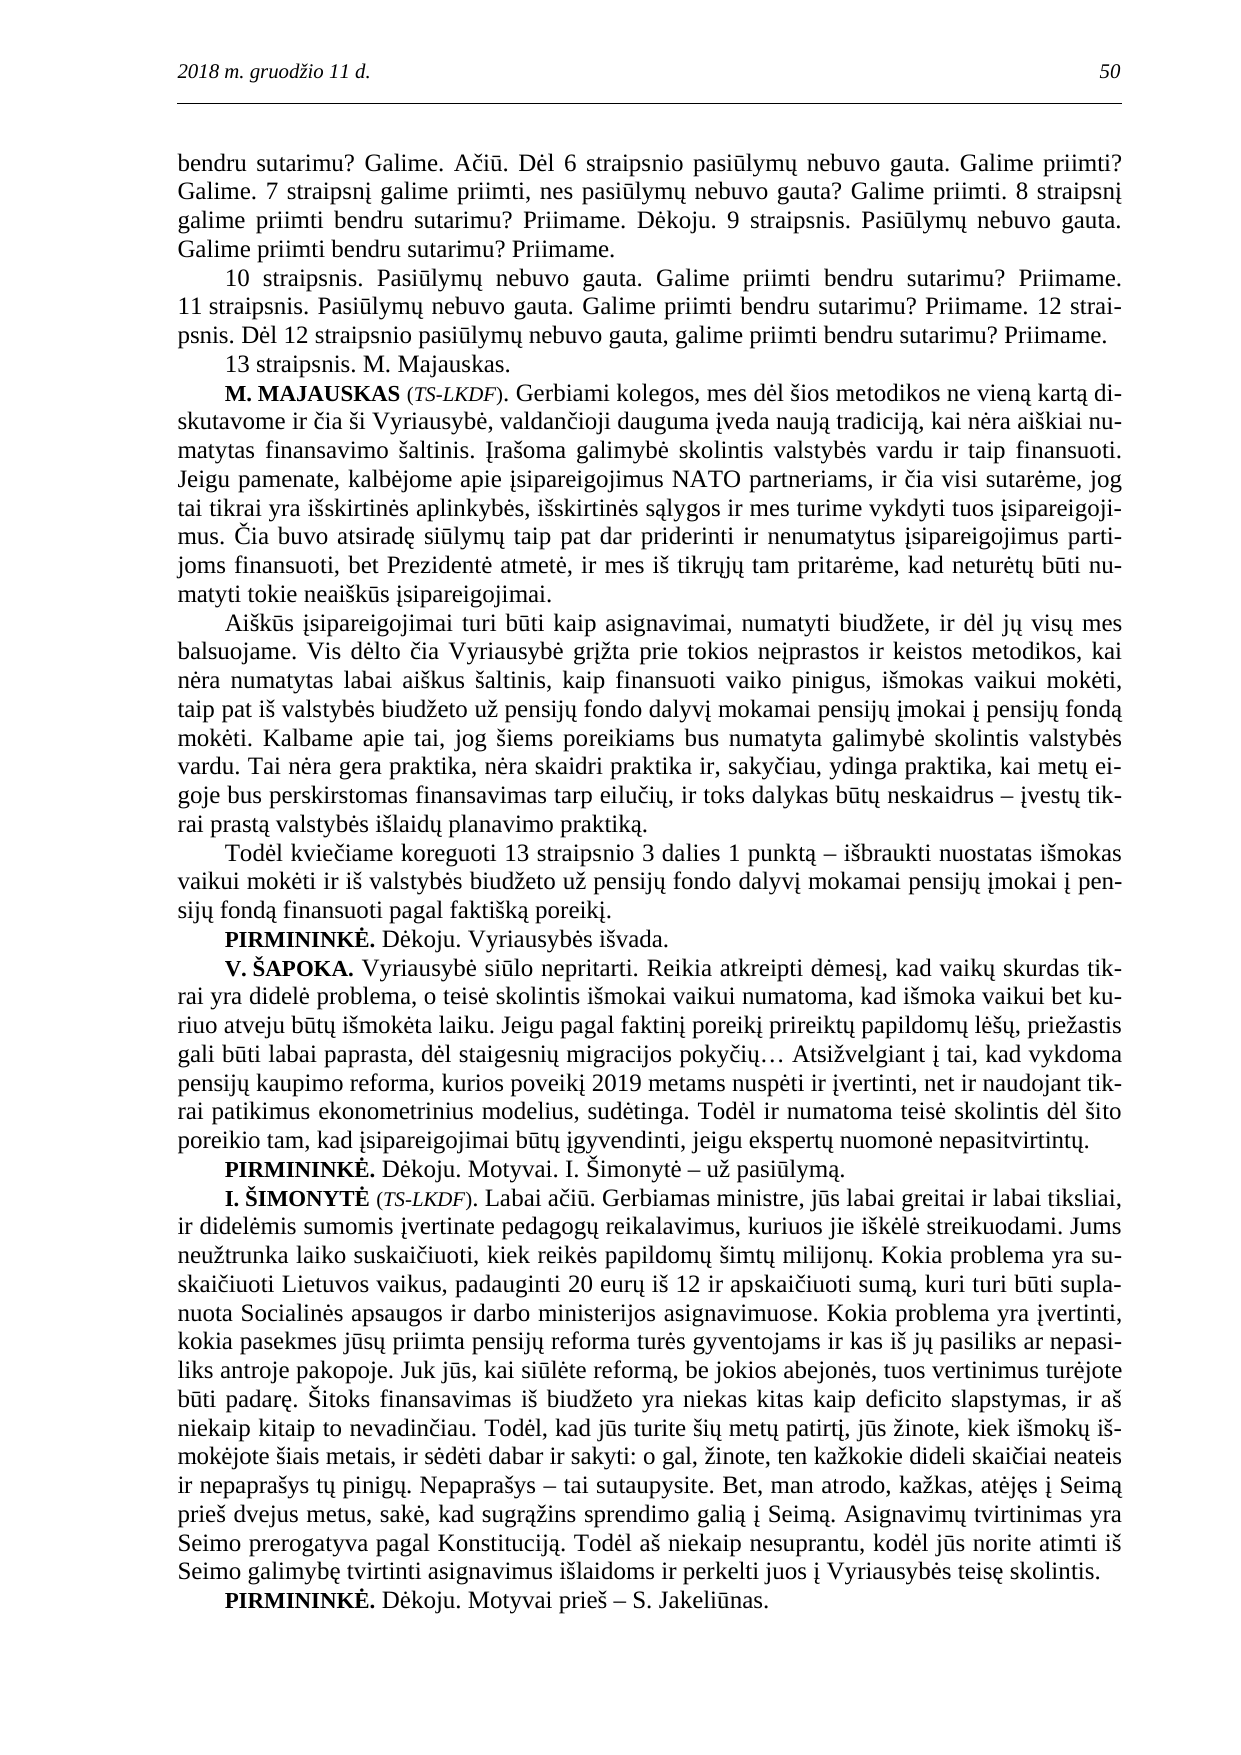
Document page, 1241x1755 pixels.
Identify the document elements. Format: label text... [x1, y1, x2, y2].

text I. ŠIMONYTĖ (TS-LKDF). La­bai ačiū. Ger­bia­mas mi­nist­re, jūs la­bai grei­tai ir la­bai tiks­liai, ir di­de­lė­mis su­mo­mis įver­ti­na­te pe­da­go­gų rei­ka­la­vi­mus, ku­riuos jie iš­kė­lė strei­kuo­da­mi. Jums ne­už­trun­ka lai­ko su­skai­čiuo­ti, kiek rei­kės pa­pil­do­mų šim­tų mi­li­jo­nų. Ko­kia pro­ble­ma yra su­skai­čiuo­ti Lie­tu­vos vai­kus, pa­dau­gin­ti 20 eu­rų iš 12 ir ap­skai­čiuo­ti su­mą, ku­ri tu­ri bū­ti su­pla­nuo­ta So­cia­li­nės ap­sau­gos ir dar­bo mi­nis­te­ri­jos asig­na­vi­muo­se. Ko­kia pro­ble­ma yra įver­tin­ti, ko­kia pa­sek­mes jū­sų pri­im­ta pen­si­jų re­for­ma tu­rės gy­ven­to­jams ir kas iš jų pa­si­liks ar ne­pa­si­liks ant­ro­je pa­ko­po­je. Juk jūs, kai siū­lė­te re­for­mą, be jo­kios abe­jo­nės, tuos ver­ti­ni­mus tu­rė­jo­te bū­ti pa­da­rę. Ši­toks fi­nan­sa­vi­mas iš biu­dže­to yra nie­kas ki­tas kaip de­fi­ci­to slaps­ty­mas, ir aš nie­kaip ki­taip to ne­va­din­čiau. To­dėl, kad jūs tu­ri­te šių me­tų pa­tir­tį, jūs ži­no­te, kiek iš­mo­kų iš­mo­kė­jo­te šiais me­tais, ir sė­dė­ti da­bar ir sa­ky­ti: o gal, ži­no­te, ten kaž­ko­kie di­de­li skai­čiai ne­at­eis ir ne­pa­pra­šys tų pi­ni­gų. Ne­pa­pra­šys – tai su­tau­py­si­te. Bet, man at­ro­do, kaž­kas, at­ėjęs į Sei­mą prieš dve­jus me­tus, sa­kė, kad su­grą­žins spren­di­mo ga­lią į Sei­mą. Asig­na­vi­mų tvir­ti­ni­mas yra Sei­mo pre­ro­ga­ty­va pa­gal Kon­sti­tu­ci­ją. To­dėl aš nie­kaip ne­su­pran­tu, ko­dėl jūs no­ri­te at­im­ti iš Sei­mo ga­li­my­bę tvir­tin­ti asig­na­vi­mus iš­lai­doms ir per­kel­ti juos į Vy­riau­sy­bės tei­sę sko­lin­tis. [177, 1183, 1122, 1585]
text 10 straips­nis. Pa­siū­ly­mų ne­bu­vo gau­ta. Ga­li­me pri­im­ti ben­dru su­ta­ri­mu? Pri­ima­me. 11 straips­nis. Pa­siū­ly­mų ne­bu­vo gau­ta. Ga­li­me pri­im­ti ben­dru su­ta­ri­mu? Pri­ima­me. 12 strai­ps­nis. Dėl 12 straips­nio pa­siū­ly­mų ne­bu­vo gau­ta, ga­li­me pri­im­ti ben­dru su­ta­ri­mu? Pri­ima­me. [177, 263, 1122, 349]
text ben­dru su­ta­ri­mu? Ga­li­me. Ačiū. Dėl 6 straips­nio pa­siū­ly­mų ne­bu­vo gau­ta. Ga­li­me pri­im­ti? Ga­li­me. 7 straips­nį ga­li­me pri­im­ti, nes pa­siū­ly­mų ne­bu­vo gau­ta? Ga­li­me pri­im­ti. 8 straips­nį ga­li­me pri­im­ti ben­dru su­ta­ri­mu? Pri­ima­me. Dė­ko­ju. 9 straips­nis. Pa­siū­ly­mų ne­bu­vo gau­ta. Ga­li­me pri­im­ti ben­dru su­ta­ri­mu? Pri­ima­me. [177, 148, 1122, 263]
text M. MAJAUSKAS (TS-LKDF). Ger­bia­mi ko­le­gos, mes dėl šios me­to­di­kos ne vie­ną kar­tą di­s­ku­ta­vo­me ir čia ši Vy­riau­sy­bė, val­dan­čio­ji dau­gu­ma įve­da nau­ją tra­di­ci­ją, kai nė­ra aiš­kiai nu­ma­ty­tas fi­nan­sa­vi­mo šal­ti­nis. Įra­šo­ma ga­li­my­bė sko­lin­tis vals­ty­bės var­du ir taip fi­nan­suo­ti. Jei­gu pa­me­na­te, kal­bė­jo­me apie įsi­pa­rei­go­ji­mus NATO part­ne­riams, ir čia vi­si su­ta­rė­me, jog tai tik­rai yra iš­skir­ti­nės ap­lin­ky­bės, iš­skir­ti­nės są­ly­gos ir mes tu­ri­me vyk­dy­ti tuos įsi­pa­rei­go­ji­mus. Čia bu­vo at­si­ra­dę siū­ly­mų taip pat dar pri­de­rin­ti ir ne­nu­ma­ty­tus įsi­pa­rei­go­ji­mus par­ti­joms fi­nan­suo­ti, bet Pre­zi­den­tė at­me­tė, ir mes iš tik­rų­jų tam pri­ta­rė­me, kad ne­tu­rė­tų bū­ti nu­ma­ty­ti to­kie ne­aiš­kūs įsi­pa­rei­go­ji­mai. [177, 378, 1122, 608]
text Aiš­kūs įsi­pa­rei­go­ji­mai tu­ri bū­ti kaip asig­na­vi­mai, nu­ma­ty­ti biu­dže­te, ir dėl jų vi­sų mes bal­suo­ja­me. Vis dėl­to čia Vy­riau­sy­bė grįž­ta prie to­kios ne­įpras­tos ir keis­tos me­to­di­kos, kai nė­ra nu­ma­ty­tas la­bai aiš­kus šal­ti­nis, kaip fi­nan­suo­ti vai­ko pi­ni­gus, iš­mo­kas vai­kui mo­kė­ti, taip pat iš vals­ty­bės biu­dže­to už pen­si­jų fon­do da­ly­vį mo­ka­mai pen­si­jų įmo­kai į pen­si­jų fon­dą mo­kė­ti. Kal­ba­me apie tai, jog šiems po­rei­kiams bus nu­ma­ty­ta ga­li­my­bė sko­lin­tis vals­ty­bės var­du. Tai nė­ra ge­ra prak­ti­ka, nė­ra skaid­ri prak­ti­ka ir, sa­ky­čiau, ydin­ga prak­ti­ka, kai me­tų ei­go­je bus per­skirs­to­mas fi­nan­sa­vi­mas tarp ei­lu­čių, ir toks da­ly­kas bū­tų ne­skaid­rus – įves­tų tik­rai pras­tą vals­ty­bės iš­lai­dų pla­na­vi­mo prak­ti­ką. [177, 608, 1122, 838]
text 13 straips­nis. M. Ma­jaus­kas. [177, 349, 1122, 378]
text PIRMININKĖ. Dė­ko­ju. Mo­ty­vai prieš – S. Ja­ke­liū­nas. [177, 1585, 1122, 1614]
text To­dėl kvie­čia­me ko­re­guo­ti 13 straips­nio 3 da­lies 1 punk­tą – iš­brauk­ti nuo­sta­tas iš­mo­kas vai­kui mo­kė­ti ir iš vals­ty­bės biu­dže­to už pen­si­jų fon­do da­ly­vį mo­ka­mai pen­si­jų įmo­kai į pen­si­jų fon­dą fi­nan­suo­ti pa­gal fak­tiš­ką po­rei­kį. [177, 838, 1122, 924]
text PIRMININKĖ. Dė­ko­ju. Mo­ty­vai. I. Ši­mo­ny­tė – už pa­siū­ly­mą. [177, 1154, 1122, 1183]
text PIRMININKĖ. Dė­ko­ju. Vy­riau­sy­bės iš­va­da. [177, 924, 1122, 953]
text V. ŠAPOKA. Vy­riau­sy­bė siū­lo ne­pri­tar­ti. Rei­kia at­kreip­ti dė­me­sį, kad vai­kų skur­das tik­rai yra di­de­lė pro­ble­ma, o tei­sė sko­lin­tis iš­mo­kai vai­kui nu­ma­to­ma, kad iš­mo­ka vai­kui bet ku­riuo at­ve­ju bū­tų iš­mo­kė­ta lai­ku. Jei­gu pa­gal fak­ti­nį po­rei­kį pri­reik­tų pa­pil­do­mų lė­šų, prie­žas­tis ga­li bū­ti la­bai pa­pras­ta, dėl stai­ges­nių mig­ra­ci­jos po­ky­čių… At­si­žvel­giant į tai, kad vyk­do­ma pen­si­jų kau­pi­mo re­for­ma, ku­rios po­vei­kį 2019 me­tams nu­spė­ti ir įver­tin­ti, net ir nau­do­jant tik­rai pa­ti­ki­mus eko­no­met­ri­nius mo­de­lius, su­dė­tin­ga. To­dėl ir nu­ma­to­ma tei­sė sko­lin­tis dėl ši­to po­rei­kio tam, kad įsi­pa­rei­go­ji­mai bū­tų įgy­ven­din­ti, jei­gu eks­per­tų nuo­mo­nė nepa­si­tvir­tin­tų. [177, 953, 1122, 1154]
